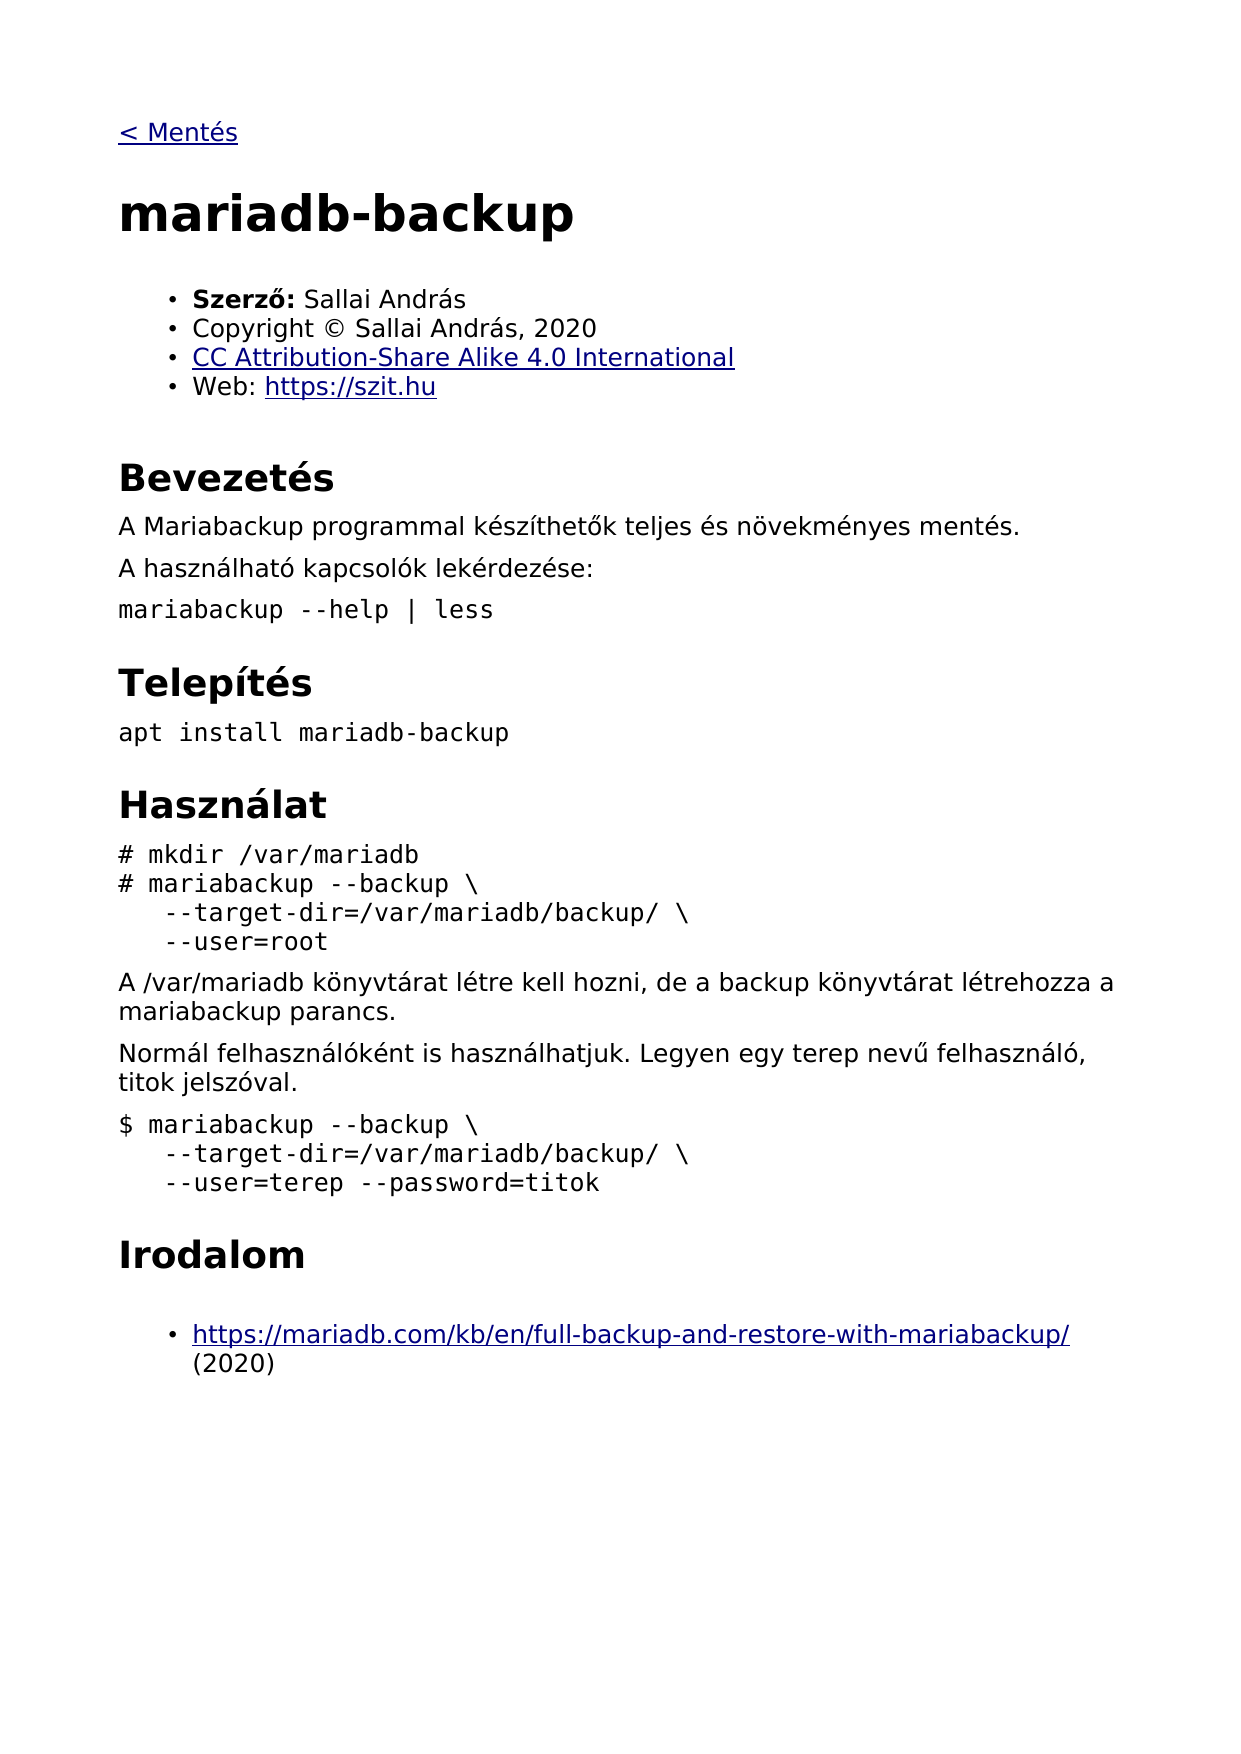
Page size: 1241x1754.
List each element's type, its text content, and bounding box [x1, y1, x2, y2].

subtitle mariadb-backup [118, 185, 1122, 243]
text mariabackup --help | less [118, 596, 1122, 625]
subtitle Használat [118, 784, 1122, 827]
subtitle Bevezetés [118, 456, 1122, 500]
text A /var/mariadb könyvtárat létre kell hozni, de a backup könyvtárat létrehozza a mariabackup parancs. [118, 968, 1122, 1027]
list Copyright © Sallai András, 2020 [177, 314, 1122, 343]
text # mkdir /var/mariadb # mariabackup --backup \ --target-dir=/var/mariadb/backup/ \ --user=root [118, 840, 1122, 956]
list Szerző: Sallai András [177, 285, 1122, 314]
text A használható kapcsolók lekérdezése: [118, 554, 1122, 583]
list CC Attribution-Share Alike 4.0 International [177, 343, 1122, 372]
text Normál felhasználóként is használhatjuk. Legyen egy terep nevű felhasználó, titok jelszóval. [118, 1039, 1122, 1097]
list Web: https://szit.hu [177, 372, 1122, 402]
text apt install mariadb-backup [118, 718, 1122, 747]
list https://mariadb.com/kb/en/full-backup-and-restore-with-mariabackup/ (2020) [177, 1320, 1122, 1378]
text A Mariabackup programmal készíthetők teljes és növekményes mentés. [118, 512, 1122, 541]
subtitle Telepítés [118, 662, 1122, 705]
text $ mariabackup --backup \ --target-dir=/var/mariadb/backup/ \ --user=terep --password=titok [118, 1110, 1122, 1197]
text < Mentés [118, 118, 1122, 147]
subtitle Irodalom [118, 1234, 1122, 1278]
